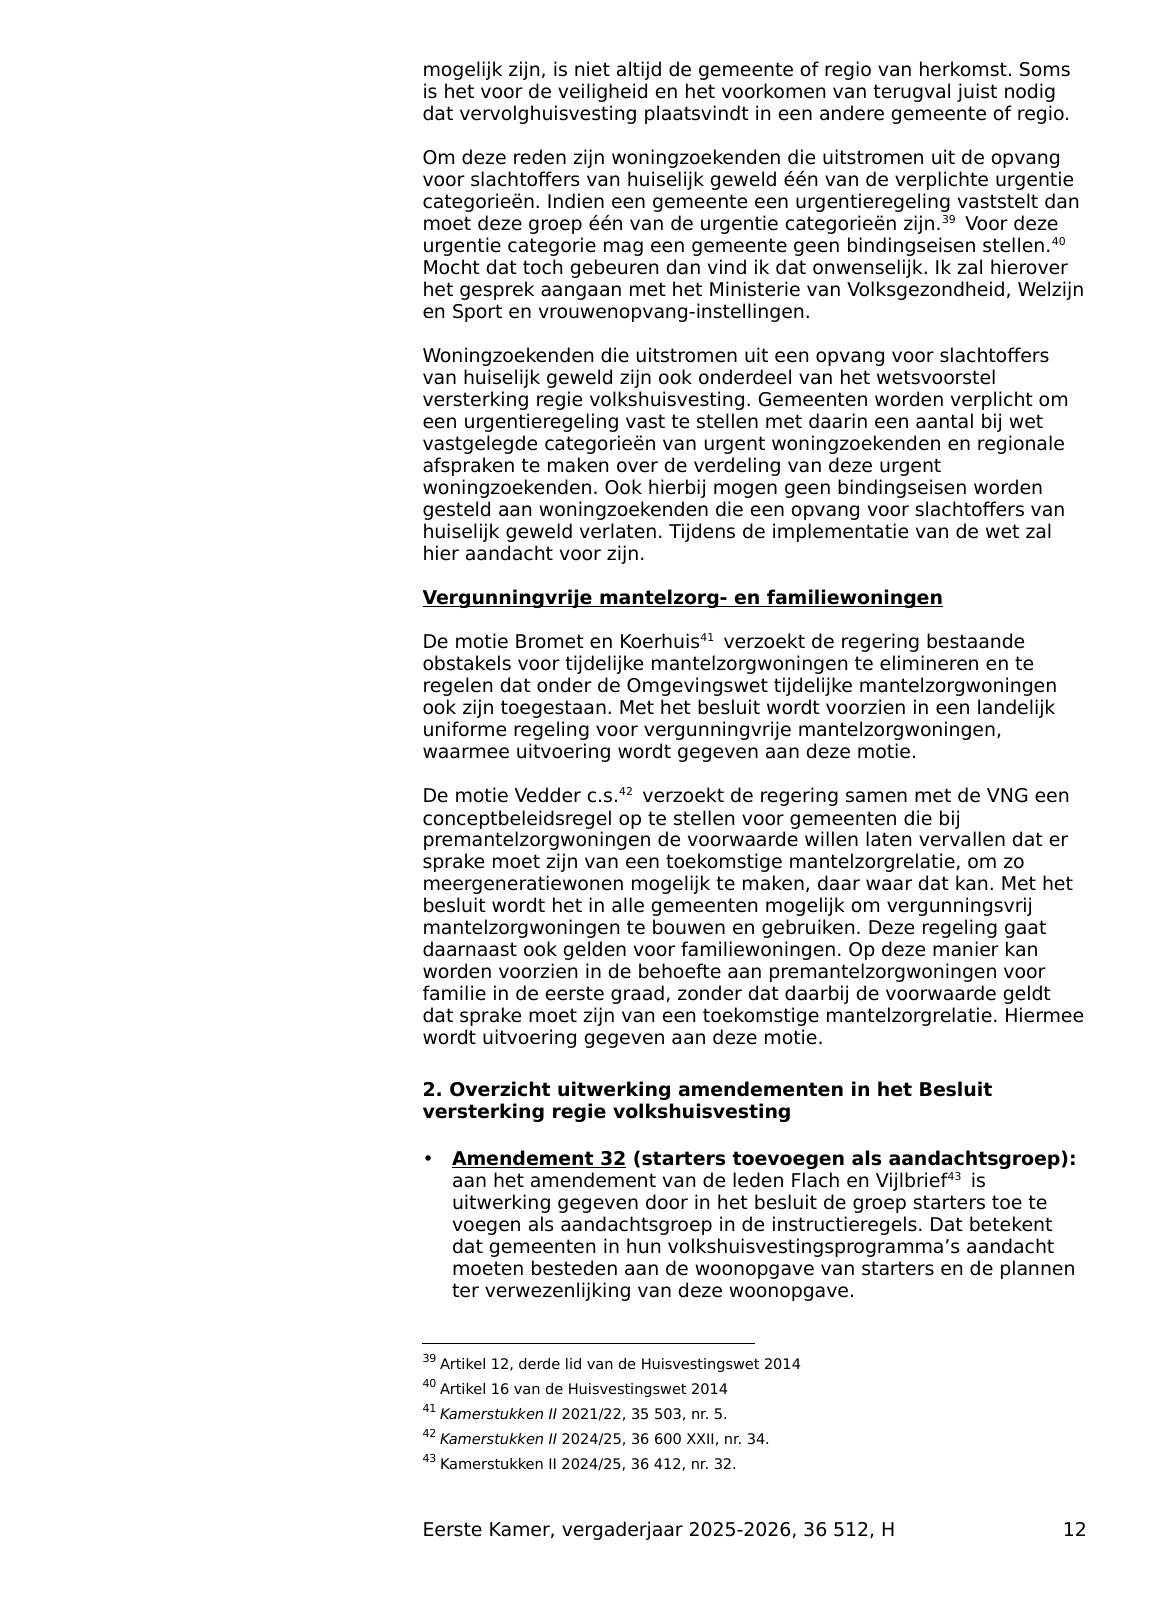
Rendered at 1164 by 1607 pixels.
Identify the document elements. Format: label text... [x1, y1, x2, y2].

text Kamerstukken II 2021/22, 35 503, nr. 5. [422, 1402, 1087, 1424]
text Woningzoekenden die uitstromen uit een opvang voor slachtoffers van huiselijk geweld zijn ook onderdeel van het wetsvoorstel versterking regie volkshuisvesting. Gemeenten worden verplicht om een urgentieregeling vast te stellen met daarin een aantal bij wet vastgelegde categorieën van urgent woningzoekenden en regionale afspraken te maken over de verdeling van deze urgent woningzoekenden. Ook hierbij mogen geen bindingseisen worden gesteld aan woningzoekenden die een opvang voor slachtoffers van huiselijk geweld verlaten. Tijdens de implementatie van de wet zal hier aandacht voor zijn. [422, 345, 1087, 565]
text Kamerstukken II 2024/25, 36 600 XXII, nr. 34. [422, 1427, 1087, 1449]
text Artikel 12, derde lid van de Huisvestingswet 2014 [422, 1352, 1087, 1374]
text • Amendement 32 (starters toevoegen als aandachtsgroep): aan het amendement van de leden Flach en Vijlbrief is uitwerking gegeven door in het besluit de groep starters toe te voegen als aandachtsgroep in de instructieregels. Dat betekent dat gemeenten in hun volkshuisvestingsprogramma’s aandacht moeten besteden aan de woonopgave van starters en de plannen ter verwezenlijking van deze woonopgave. [422, 1148, 1087, 1302]
text mogelijk zijn, is niet altijd de gemeente of regio van herkomst. Soms is het voor de veiligheid en het voorkomen van terugval juist nodig dat vervolghuisvesting plaatsvindt in een andere gemeente of regio. [422, 59, 1087, 125]
text Artikel 16 van de Huisvestingswet 2014 [422, 1377, 1087, 1399]
text De motie Vedder c.s. verzoekt de regering samen met de VNG een conceptbeleidsregel op te stellen voor gemeenten die bij premantelzorgwoningen de voorwaarde willen laten vervallen dat er sprake moet zijn van een toekomstige mantelzorgrelatie, om zo meergeneratiewonen mogelijk te maken, daar waar dat kan. Met het besluit wordt het in alle gemeenten mogelijk om vergunningsvrij mantelzorgwoningen te bouwen en gebruiken. Deze regeling gaat daarnaast ook gelden voor familiewoningen. Op deze manier kan worden voorzien in de behoefte aan premantelzorgwoningen voor familie in de eerste graad, zonder dat daarbij de voorwaarde geldt dat sprake moet zijn van een toekomstige mantelzorgrelatie. Hiermee wordt uitvoering gegeven aan deze motie. [422, 785, 1087, 1049]
text Om deze reden zijn woningzoekenden die uitstromen uit de opvang voor slachtoffers van huiselijk geweld één van de verplichte urgentie categorieën. Indien een gemeente een urgentieregeling vaststelt dan moet deze groep één van de urgentie categorieën zijn. Voor deze urgentie categorie mag een gemeente geen bindingseisen stellen. Mocht dat toch gebeuren dan vind ik dat onwenselijk. Ik zal hierover het gesprek aangaan met het Ministerie van Volksgezondheid, Welzijn en Sport en vrouwenopvang-instellingen. [422, 147, 1087, 323]
text Kamerstukken II 2024/25, 36 412, nr. 32. [422, 1452, 1087, 1474]
subtitle Vergunningvrije mantelzorg- en familiewoningen [422, 587, 1087, 609]
text De motie Bromet en Koerhuis verzoekt de regering bestaande obstakels voor tijdelijke mantelzorgwoningen te elimineren en te regelen dat onder de Omgevingswet tijdelijke mantelzorgwoningen ook zijn toegestaan. Met het besluit wordt voorzien in een landelijk uniforme regeling voor vergunningvrije mantelzorgwoningen, waarmee uitvoering wordt gegeven aan deze motie. [422, 631, 1087, 763]
subtitle 2. Overzicht uitwerking amendementen in het Besluit versterking regie volkshuisvesting [422, 1079, 1087, 1123]
